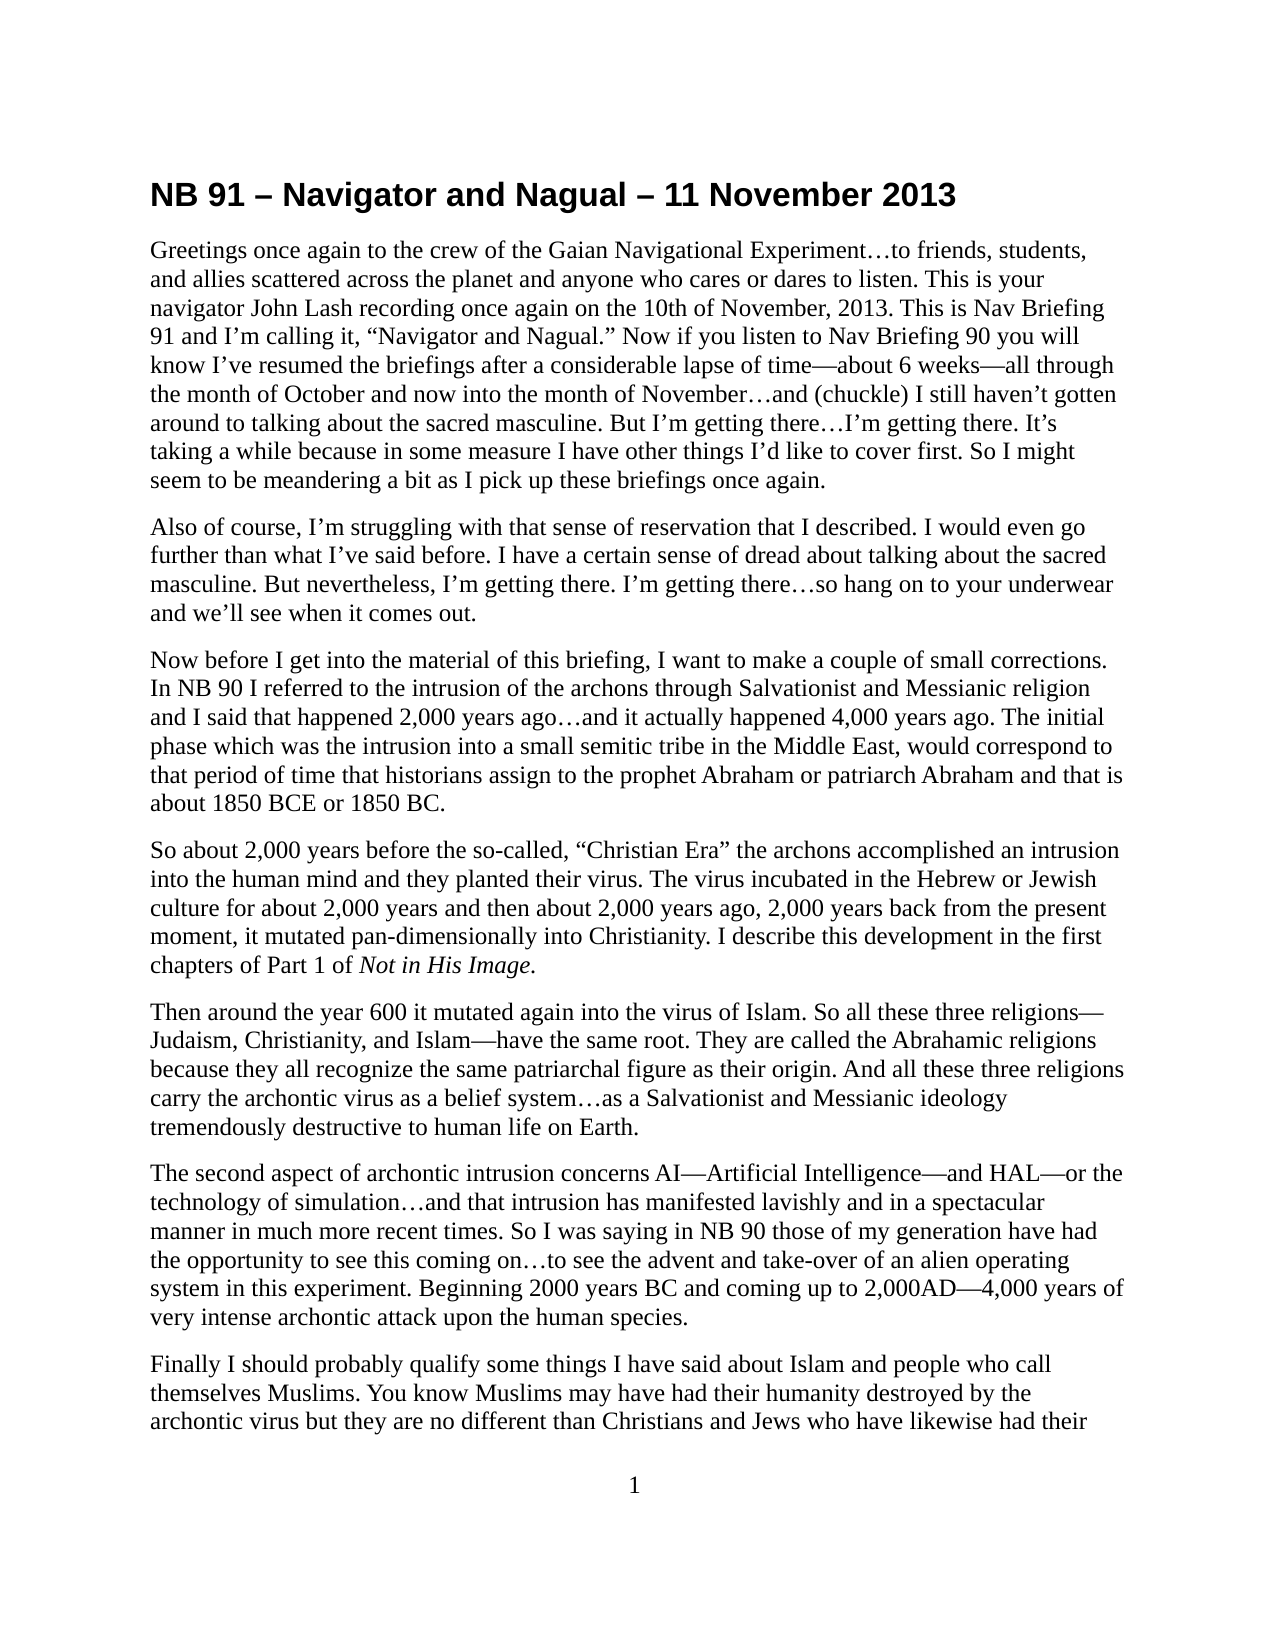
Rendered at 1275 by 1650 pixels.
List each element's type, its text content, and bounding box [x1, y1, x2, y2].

text Greetings once again to the crew of the Gaian Navigational Experiment…to friends, students, and allies scattered across the planet and anyone who cares or dares to listen. This is your navigator John Lash recording once again on the 10th of November, 2013. This is Nav Briefing 91 and I’m calling it, “Navigator and Nagual.” Now if you listen to Nav Briefing 90 you will know I’ve resumed the briefings after a considerable lapse of time—about 6 weeks—all through the month of October and now into the month of November…and (chuckle) I still haven’t gotten around to talking about the sacred masculine. But I’m getting there…I’m getting there. It’s taking a while because in some measure I have other things I’d like to cover first. So I might seem to be meandering a bit as I pick up these briefings once again. [150, 235, 1125, 494]
text Now before I get into the material of this briefing, I want to make a couple of small corrections. In NB 90 I referred to the intrusion of the archons through Salvationist and Messianic religion and I said that happened 2,000 years ago…and it actually happened 4,000 years ago. The initial phase which was the intrusion into a small semitic tribe in the Middle East, would correspond to that period of time that historians assign to the prophet Abraham or patriarch Abraham and that is about 1850 BCE or 1850 BC. [150, 645, 1125, 817]
subtitle NB 91 – Navigator and Nagual – 11 November 2013 [150, 175, 1125, 214]
text Finally I should probably qualify some things I have said about Islam and people who call themselves Muslims. You know Muslims may have had their humanity destroyed by the archontic virus but they are no different than Christians and Jews who have likewise had their [150, 1349, 1125, 1435]
text So about 2,000 years before the so-called, “Christian Era” the archons accomplished an intrusion into the human mind and they planted their virus. The virus incubated in the Hebrew or Jewish culture for about 2,000 years and then about 2,000 years ago, 2,000 years back from the present moment, it mutated pan-dimensionally into Christianity. I describe this development in the first chapters of Part 1 of Not in His Image. [150, 835, 1125, 979]
text The second aspect of archontic intrusion concerns AI—Artificial Intelligence—and HAL—or the technology of simulation…and that intrusion has manifested lavishly and in a spectacular manner in much more recent times. So I was saying in NB 90 those of my generation have had the opportunity to see this coming on…to see the advent and take-over of an alien operating system in this experiment. Beginning 2000 years BC and coming up to 2,000AD—4,000 years of very intense archontic attack upon the human species. [150, 1158, 1125, 1331]
text Also of course, I’m struggling with that sense of reservation that I described. I would even go further than what I’ve said before. I have a certain sense of dread about talking about the sacred masculine. But nevertheless, I’m getting there. I’m getting there…so hang on to your underwear and we’ll see when it comes out. [150, 512, 1125, 627]
text Then around the year 600 it mutated again into the virus of Islam. So all these three religions—Judaism, Christianity, and Islam—have the same root. They are called the Abrahamic religions because they all recognize the same patriarchal figure as their origin. And all these three religions carry the archontic virus as a belief system…as a Salvationist and Messianic ideology tremendously destructive to human life on Earth. [150, 997, 1125, 1141]
